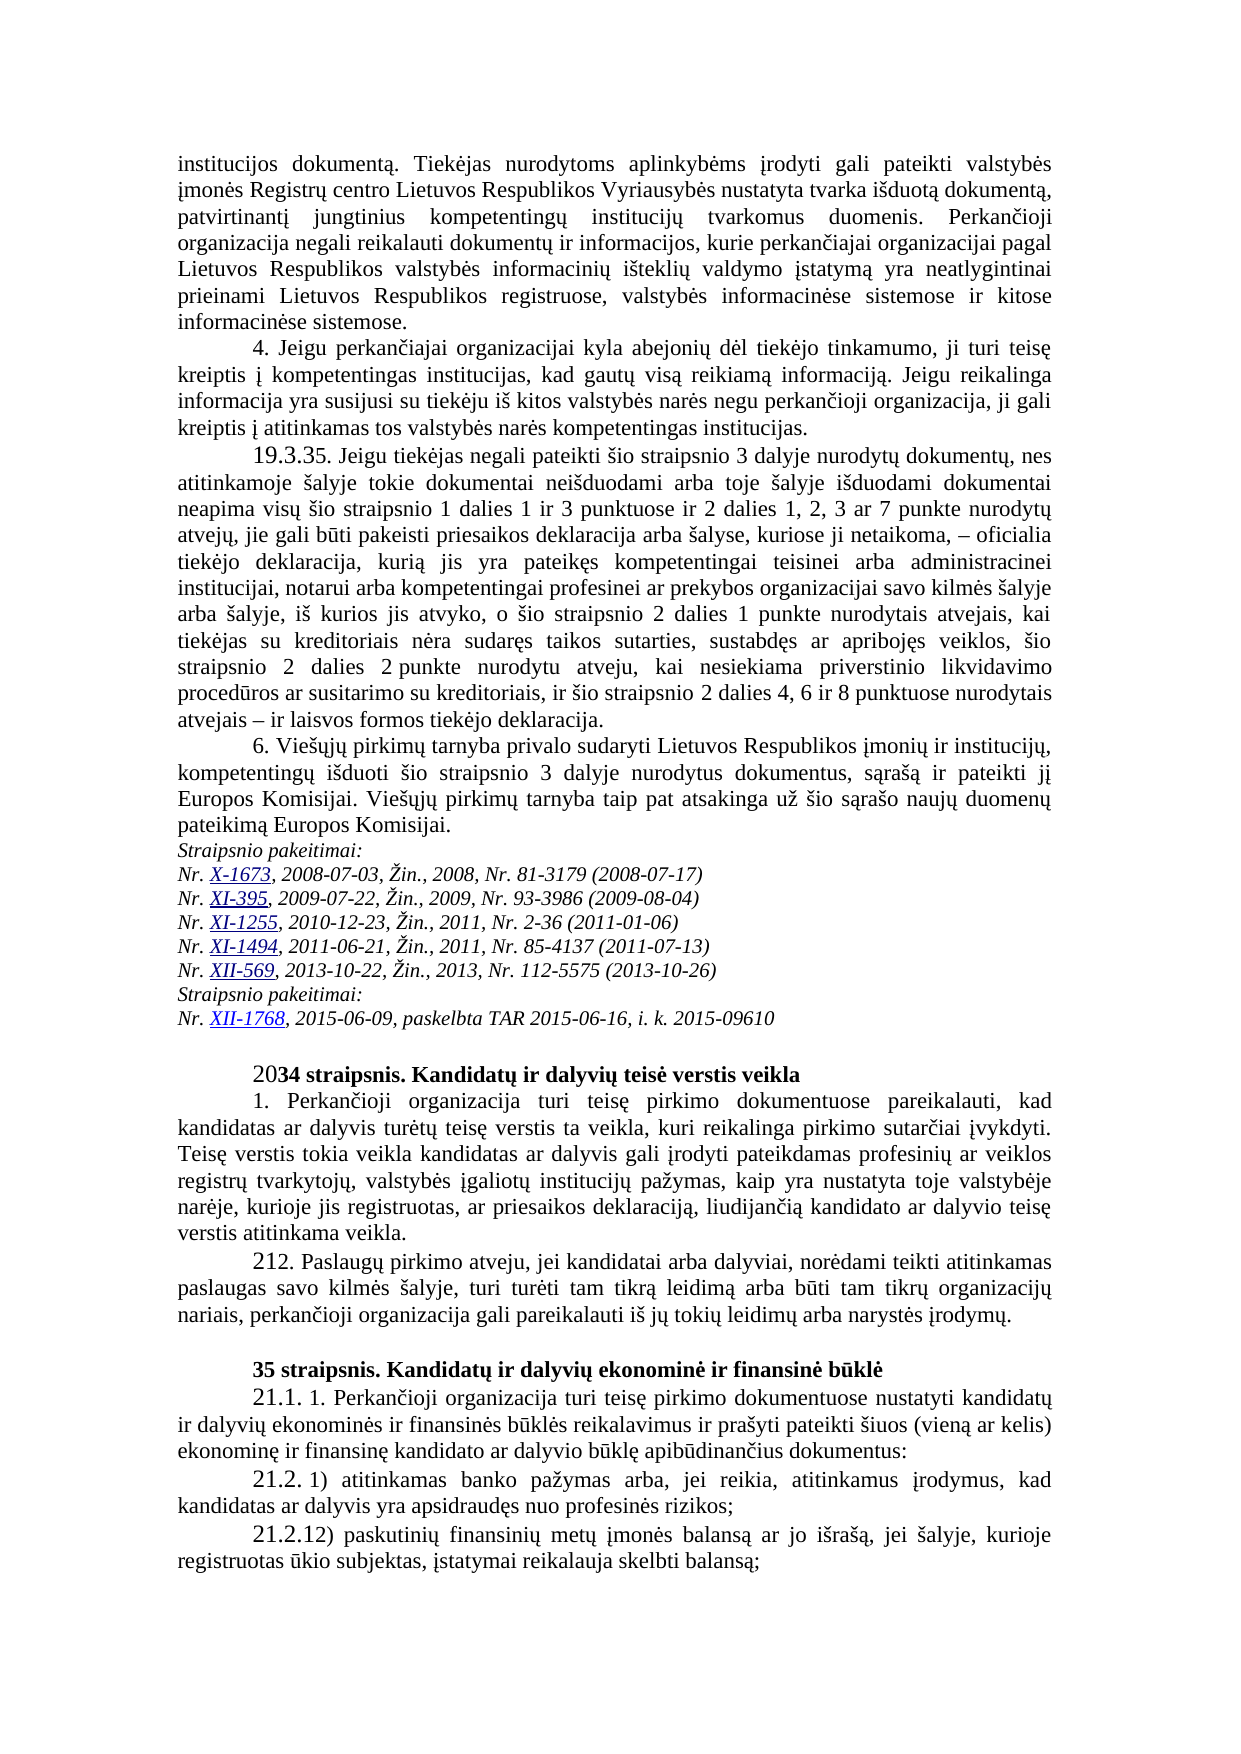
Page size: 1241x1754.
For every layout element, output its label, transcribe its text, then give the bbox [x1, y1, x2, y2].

text 35 straipsnis. Kandidatų ir dalyvių ekonominė ir finansinė būklė [177, 1356, 1053, 1382]
text 4. Jeigu perkančiajai organizacijai kyla abejonių dėl tiekėjo tinkamumo, ji turi teisę kreiptis į kompetentingas institucijas, kad gautų visą reikiamą informaciją. Jeigu reikalinga informacija yra susijusi su tiekėju iš kitos valstybės narės negu perkančioji organizacija, ji gali kreiptis į atitinkamas tos valstybės narės kompetentingas institucijas. [177, 334, 1053, 440]
text Nr. XI-395, 2009-07-22, Žin., 2009, Nr. 93-3986 (2009-08-04) [177, 886, 1053, 910]
subtitle 2) paskutinių finansinių metų įmonės balansą ar jo išrašą, jei šalyje, kurioje registruotas ūkio subjektas, įstatymai reikalauja skelbti balansą; [177, 1519, 1053, 1574]
text 6. Viešųjų pirkimų tarnyba privalo sudaryti Lietuvos Respublikos įmonių ir institucijų, kompetentingų išduoti šio straipsnio 3 dalyje nurodytus dokumentus, sąrašą ir pateikti jį Europos Komisijai. Viešųjų pirkimų tarnyba taip pat atsakinga už šio sąrašo naujų duomenų pateikimą Europos Komisijai. [177, 732, 1053, 838]
text Nr. XII-569, 2013-10-22, Žin., 2013, Nr. 112-5575 (2013-10-26) [177, 958, 1053, 982]
text 1. Perkančioji organizacija turi teisę pirkimo dokumentuose pareikalauti, kad kandidatas ar dalyvis turėtų teisę verstis ta veikla, kuri reikalinga pirkimo sutarčiai įvykdyti. Teisę verstis tokia veikla kandidatas ar dalyvis gali įrodyti pateikdamas profesinių ar veiklos registrų tvarkytojų, valstybės įgaliotų institucijų pažymas, kaip yra nustatyta toje valstybėje narėje, kurioje jis registruotas, ar priesaikos deklaraciją, liudijančią kandidato ar dalyvio teisę verstis atitinkama veikla. [177, 1088, 1053, 1246]
text Nr. X-1673, 2008-07-03, Žin., 2008, Nr. 81-3179 (2008-07-17) [177, 862, 1053, 886]
subtitle 1. Perkančioji organizacija turi teisę pirkimo dokumentuose nustatyti kandidatų ir dalyvių ekonominės ir finansinės būklės reikalavimus ir prašyti pateikti šiuos (vieną ar kelis) ekonominę ir finansinę kandidato ar dalyvio būklę apibūdinančius dokumentus: [177, 1382, 1053, 1464]
text institucijos dokumentą. Tiekėjas nurodytoms aplinkybėms įrodyti gali pateikti valstybės įmonės Registrų centro Lietuvos Respublikos Vyriausybės nustatyta tvarka išduotą dokumentą, patvirtinantį jungtinius kompetentingų institucijų tvarkomus duomenis. Perkančioji organizacija negali reikalauti dokumentų ir informacijos, kurie perkančiajai organizacijai pagal Lietuvos Respublikos valstybės informacinių išteklių valdymo įstatymą yra neatlygintinai prieinami Lietuvos Respublikos registruose, valstybės informacinėse sistemose ir kitose informacinėse sistemose. [177, 150, 1053, 334]
text Nr. XI-1255, 2010-12-23, Žin., 2011, Nr. 2-36 (2011-01-06) [177, 910, 1053, 934]
subtitle 5. Jeigu tiekėjas negali pateikti šio straipsnio 3 dalyje nurodytų dokumentų, nes atitinkamoje šalyje tokie dokumentai neišduodami arba toje šalyje išduodami dokumentai neapima visų šio straipsnio 1 dalies 1 ir 3 punktuose ir 2 dalies 1, 2, 3 ar 7 punkte nurodytų atvejų, jie gali būti pakeisti priesaikos deklaracija arba šalyse, kuriose ji netaikoma, – oficialia tiekėjo deklaracija, kurią jis yra pateikęs kompetentingai teisinei arba administracinei institucijai, notarui arba kompetentingai profesinei ar prekybos organizacijai savo kilmės šalyje arba šalyje, iš kurios jis atvyko, o šio straipsnio 2 dalies 1 punkte nurodytais atvejais, kai tiekėjas su kreditoriais nėra sudaręs taikos sutarties, sustabdęs ar apribojęs veiklos, šio straipsnio 2 dalies 2 punkte nurodytu atveju, kai nesiekiama priverstinio likvidavimo procedūros ar susitarimo su kreditoriais, ir šio straipsnio 2 dalies 4, 6 ir 8 punktuose nurodytais atvejais – ir laisvos formos tiekėjo deklaracija. [177, 440, 1053, 732]
subtitle 34 straipsnis. Kandidatų ir dalyvių teisė verstis veikla [177, 1059, 1053, 1088]
subtitle 2. Paslaugų pirkimo atveju, jei kandidatai arba dalyviai, norėdami teikti atitinkamas paslaugas savo kilmės šalyje, turi turėti tam tikrą leidimą arba būti tam tikrų organizacijų nariais, perkančioji organizacija gali pareikalauti iš jų tokių leidimų arba narystės įrodymų. [177, 1246, 1053, 1327]
text Nr. XI-1494, 2011-06-21, Žin., 2011, Nr. 85-4137 (2011-07-13) [177, 934, 1053, 958]
text Nr. XII-1768, 2015-06-09, paskelbta TAR 2015-06-16, i. k. 2015-09610 [177, 1006, 1053, 1030]
subtitle 1) atitinkamas banko pažymas arba, jei reikia, atitinkamus įrodymus, kad kandidatas ar dalyvis yra apsidraudęs nuo profesinės rizikos; [177, 1464, 1053, 1519]
text Straipsnio pakeitimai: [177, 838, 1053, 862]
text Straipsnio pakeitimai: [177, 982, 1053, 1006]
